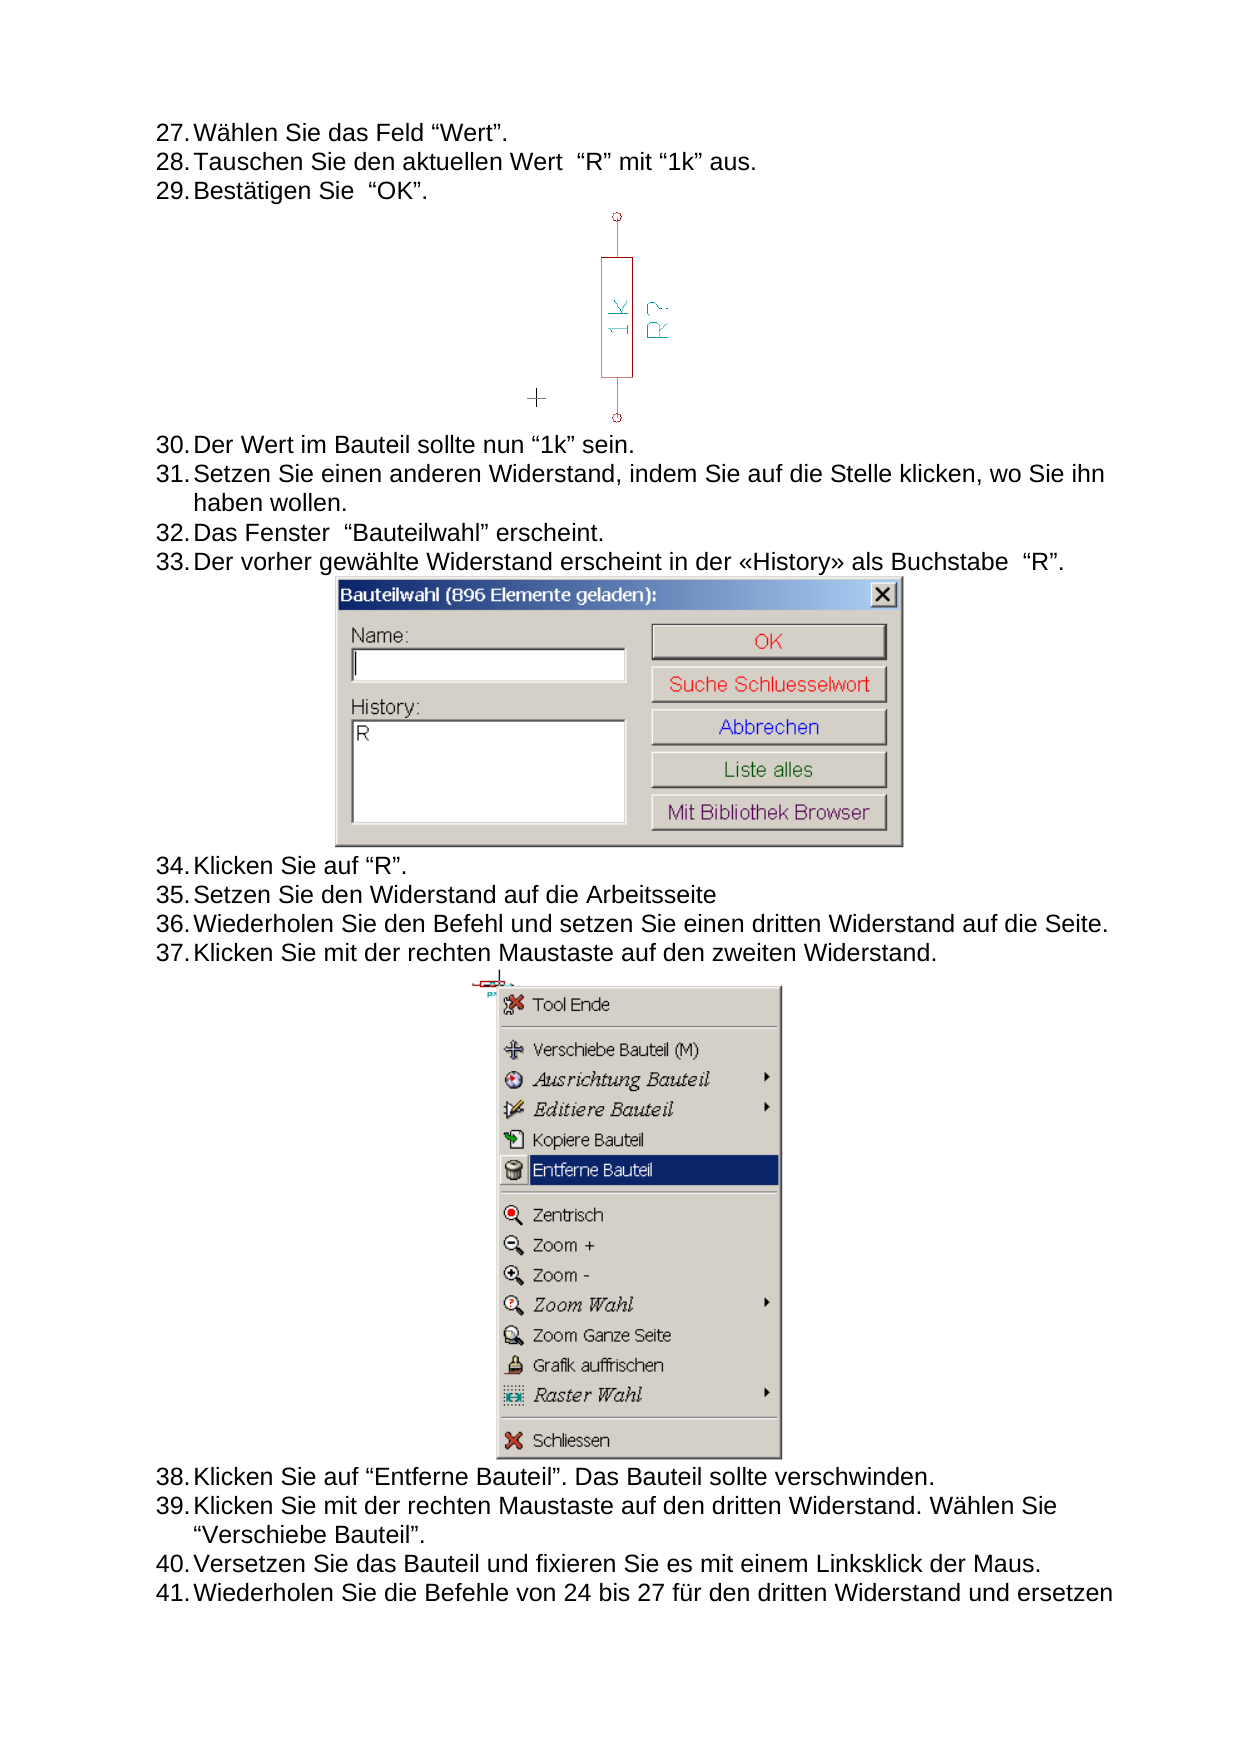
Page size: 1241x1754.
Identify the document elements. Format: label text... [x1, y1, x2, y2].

list Versetzen Sie das Bauteil und fixieren Sie es mit einem Linksklick der Maus. [156, 1549, 1122, 1578]
list Klicken Sie auf “Entferne Bauteil”. Das Bauteil sollte verschwinden. [156, 967, 1122, 1491]
list Klicken Sie mit der rechten Maustaste auf den zweiten Widerstand. [156, 938, 1122, 967]
picture [455, 966, 786, 1462]
list Klicken Sie mit der rechten Maustaste auf den dritten Widerstand. Wählen Sie “Verschiebe Bauteil”. [156, 1491, 1122, 1549]
list Klicken Sie auf “R”. [156, 576, 1122, 879]
list Wählen Sie das Feld “Wert”. [156, 118, 1122, 147]
picture [335, 575, 906, 851]
list Wiederholen Sie den Befehl und setzen Sie einen dritten Widerstand auf die Seite. [156, 909, 1122, 938]
list Setzen Sie den Widerstand auf die Arbeitsseite [156, 879, 1122, 909]
list Setzen Sie einen anderen Widerstand, indem Sie auf die Stelle klicken, wo Sie ihn haben wollen. [156, 459, 1122, 517]
list Das Fenster “Bauteilwahl” erscheint. [156, 517, 1122, 546]
list Tauschen Sie den aktuellen Wert “R” mit “1k” aus. [156, 147, 1122, 176]
list Der vorher gewählte Widerstand erscheint in der «History» als Buchstabe “R”. [156, 546, 1122, 576]
list Wiederholen Sie die Befehle von 24 bis 27 für den dritten Widerstand und ersetzen [156, 1578, 1122, 1607]
list Der Wert im Bauteil sollte nun “1k” sein. [156, 205, 1122, 459]
list Bestätigen Sie “OK”. [156, 176, 1122, 205]
